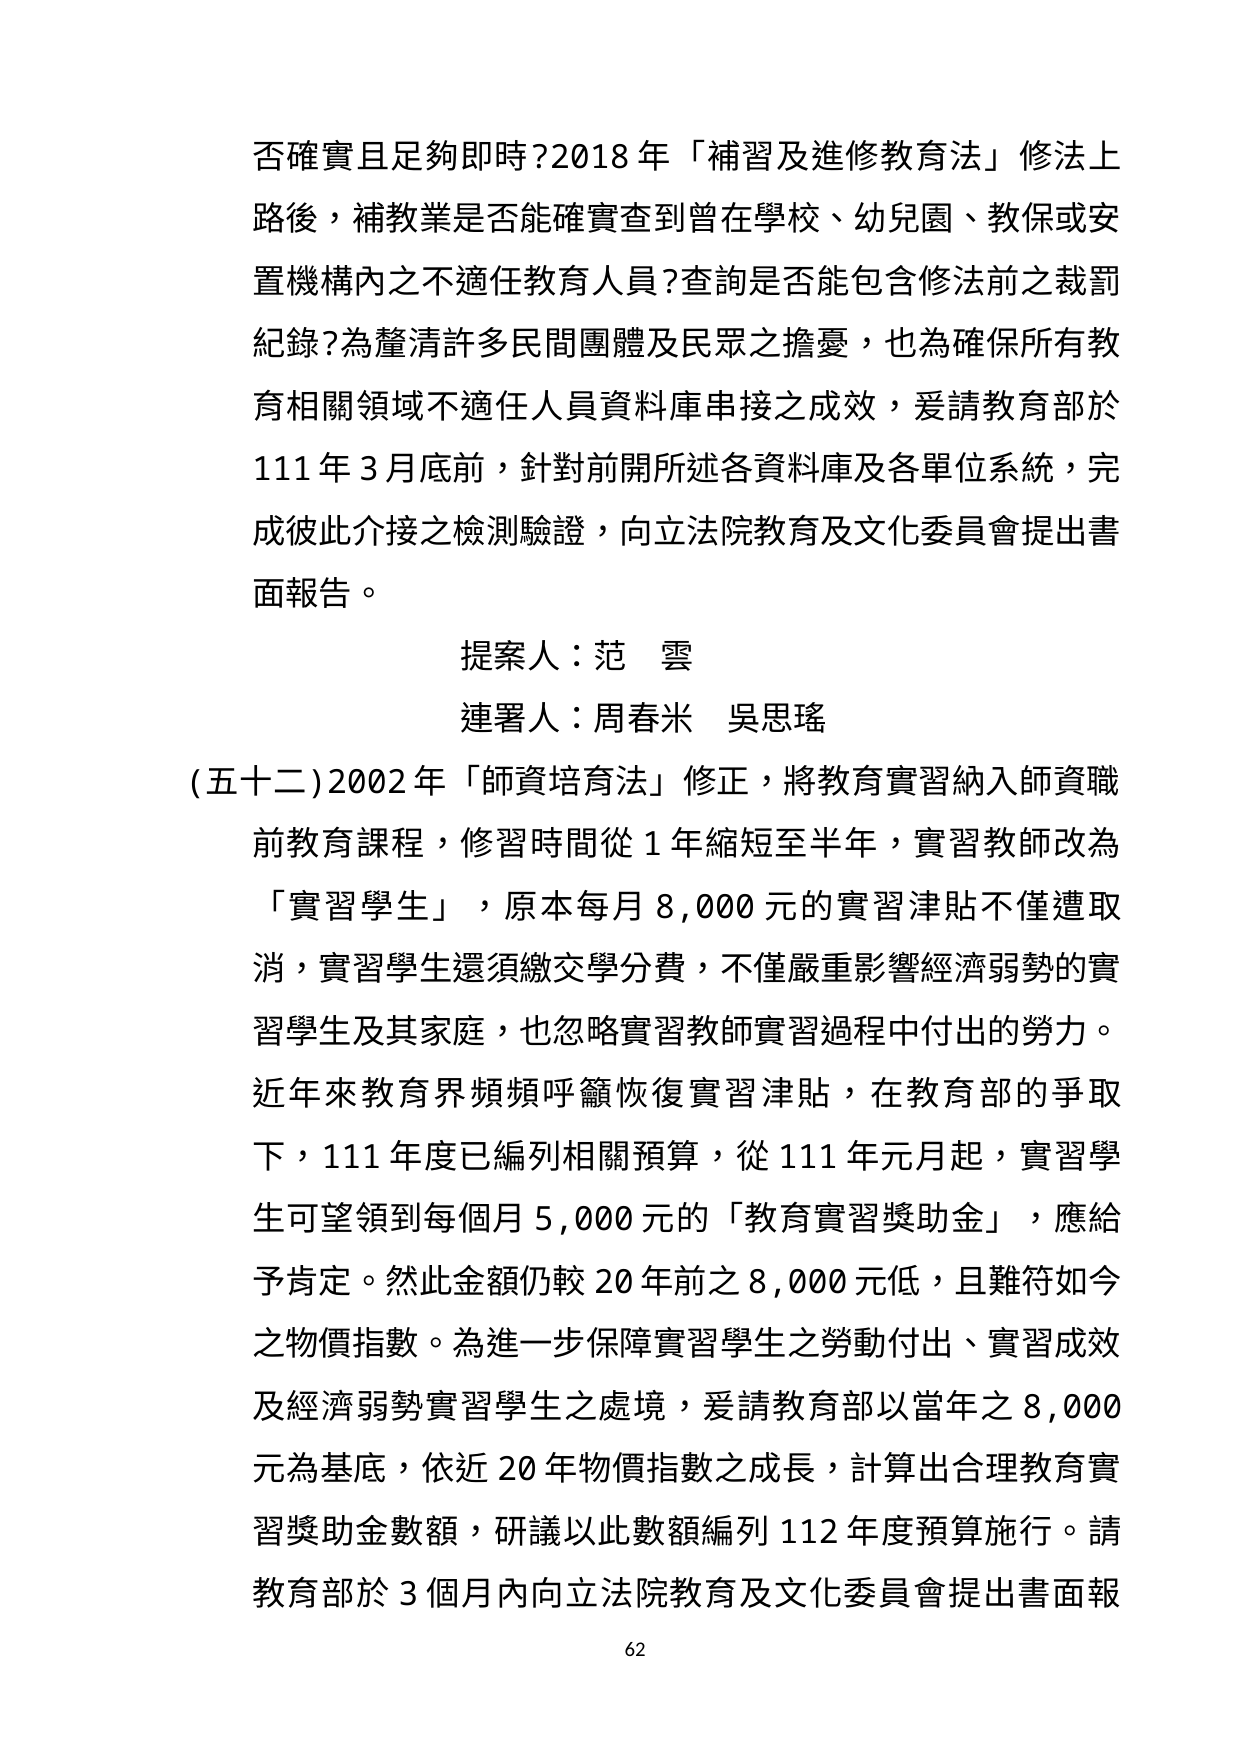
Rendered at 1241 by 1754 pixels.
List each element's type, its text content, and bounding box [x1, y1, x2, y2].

text 否確實且足夠即時?2018年「補習及進修教育法」修法上路後，補教業是否能確實查到曾在學校、幼兒園、教保或安置機構內之不適任教育人員?查詢是否能包含修法前之裁罰紀錄?為釐清許多民間團體及民眾之擔憂，也為確保所有教育相關領域不適任人員資料庫串接之成效，爰請教育部於111年3月底前，針對前開所述各資料庫及各單位系統，完成彼此介接之檢測驗證，向立法院教育及文化委員會提出書面報告。 [185, 112, 1122, 612]
text (五十二)2002年「師資培育法」修正，將教育實習納入師資職前教育課程，修習時間從1年縮短至半年，實習教師改為「實習學生」，原本每月8,000元的實習津貼不僅遭取消，實習學生還須繳交學分費，不僅嚴重影響經濟弱勢的實習學生及其家庭，也忽略實習教師實習過程中付出的勞力。近年來教育界頻頻呼籲恢復實習津貼，在教育部的爭取下，111年度已編列相關預算，從111年元月起，實習學生可望領到每個月5,000元的「教育實習獎助金」，應給予肯定。然此金額仍較20年前之8,000元低，且難符如今之物價指數。為進一步保障實習學生之勞動付出、實習成效及經濟弱勢實習學生之處境，爰請教育部以當年之8,000元為基底，依近20年物價指數之成長，計算出合理教育實習獎助金數額，研議以此數額編列112年度預算施行。請教育部於3個月內向立法院教育及文化委員會提出書面報 [185, 737, 1122, 1612]
text 連署人：周春米 吳思瑤 [460, 675, 1122, 737]
text 提案人：范 雲 [460, 612, 1122, 675]
